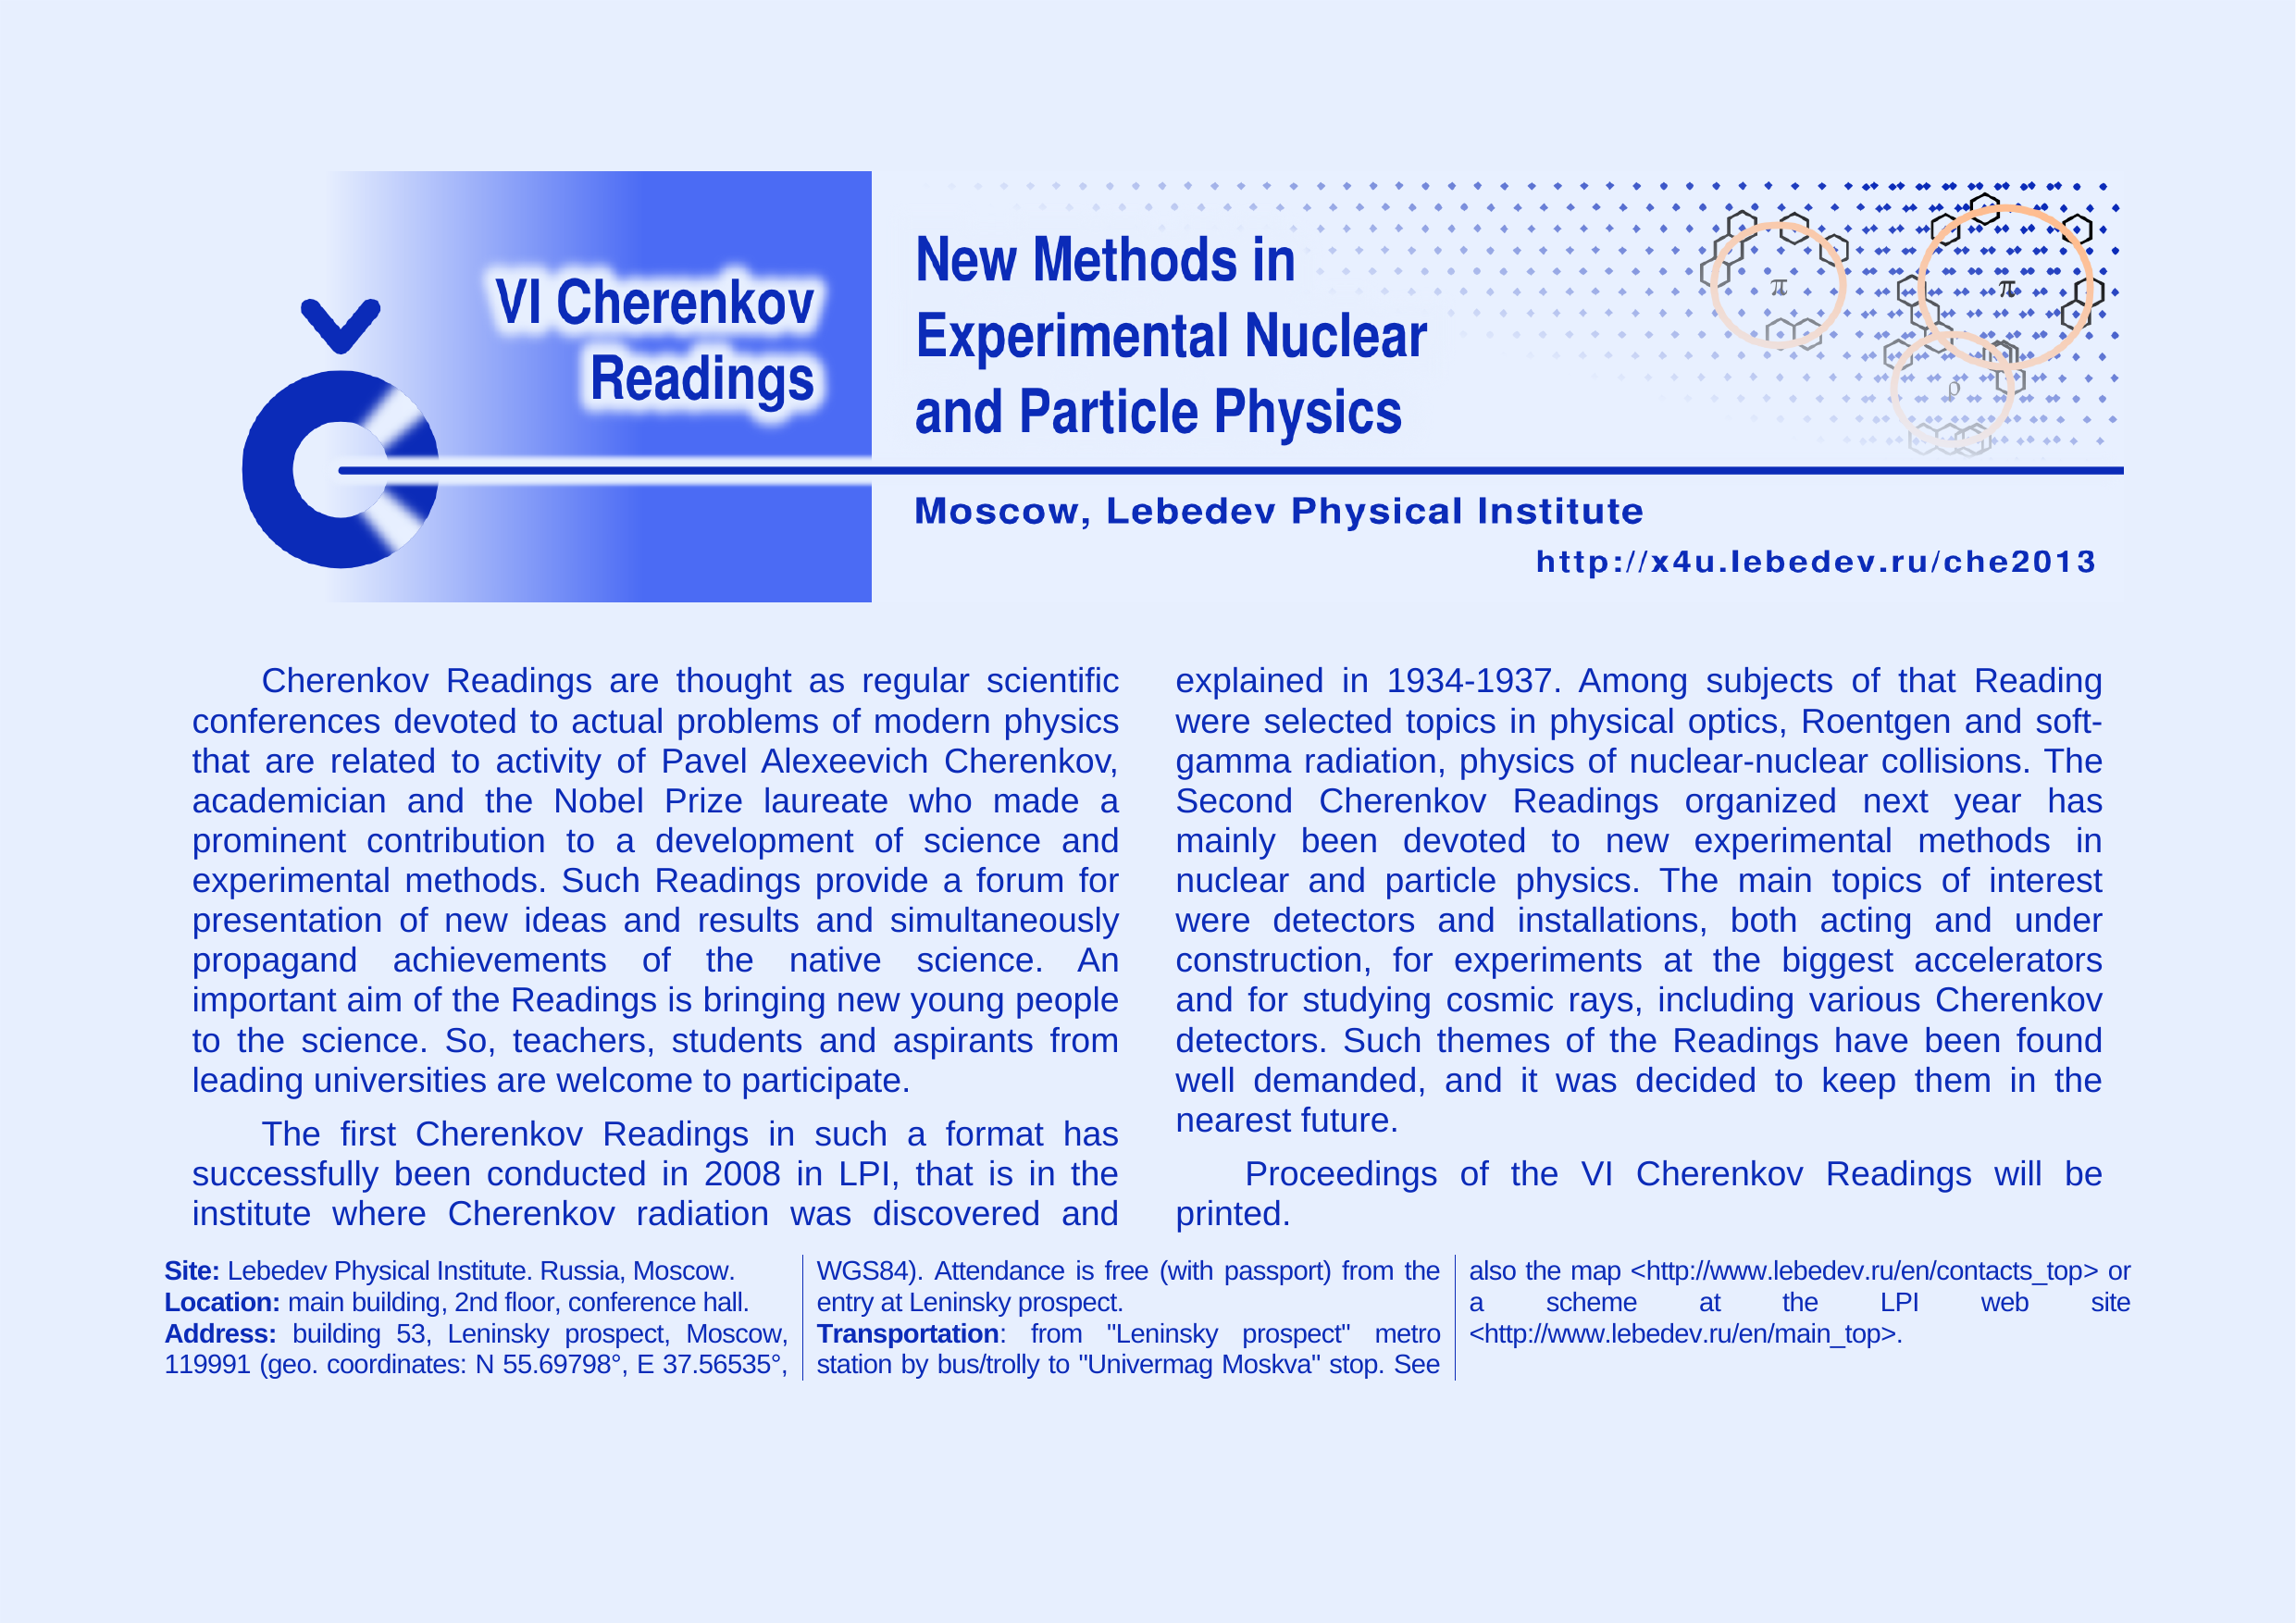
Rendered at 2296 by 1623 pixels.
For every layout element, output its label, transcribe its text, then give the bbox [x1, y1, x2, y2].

text Address: building 53, Leninsky prospect, Moscow, 119991 (geo. coordinates: N 55.69798°, E 37.56535°, [164, 1318, 788, 1380]
text WGS84). Attendance is free (with passport) from the entry at Leninsky prospect. [816, 1256, 1441, 1318]
text explained in 1934-1937. Among subjects of that Reading were selected topics in physical optics, Roentgen and soft-gamma radiation, physics of nuclear-nuclear collisions. The Second Cherenkov Readings organized next year has mainly been devoted to new experimental methods in nuclear and particle physics. The main topics of interest were detectors and installations, both acting and under construction, for experiments at the biggest accelerators and for studying cosmic rays, including various Cherenkov detectors. Such themes of the Readings have been found well demanded, and it was decided to keep them in the nearest future. [1175, 661, 2104, 1139]
text Proceedings of the VI Cherenkov Readings will be printed. [1175, 1153, 2104, 1233]
text also the map <http://www.lebedev.ru/en/contacts_top> or a scheme at the LPI web site <http://www.lebedev.ru/en/main_top>. [1469, 1256, 2131, 1348]
text Transportation: from "Leninsky prospect" metro station by bus/trolly to "Univermag Moskva" stop. See [816, 1318, 1441, 1380]
text Cherenkov Readings are thought as regular scientific conferences devoted to actual problems of modern physics that are related to activity of Pavel Alexeevich Cherenkov, academician and the Nobel Prize laureate who made a prominent contribution to a development of science and experimental methods. Such Readings provide a forum for presentation of new ideas and results and simultaneously propagand achievements of the native science. An important aim of the Readings is bringing new young people to the science. So, teachers, students and aspirants from leading universities are welcome to participate. [192, 661, 1120, 1099]
text Location: main building, 2nd floor, conference hall. [164, 1286, 788, 1318]
picture [179, 171, 2124, 602]
text The first Cherenkov Readings in such a format has successfully been conducted in 2008 in LPI, that is in the institute where Cherenkov radiation was discovered and [192, 1113, 1120, 1233]
text Site: Lebedev Physical Institute. Russia, Moscow. [164, 1256, 788, 1286]
